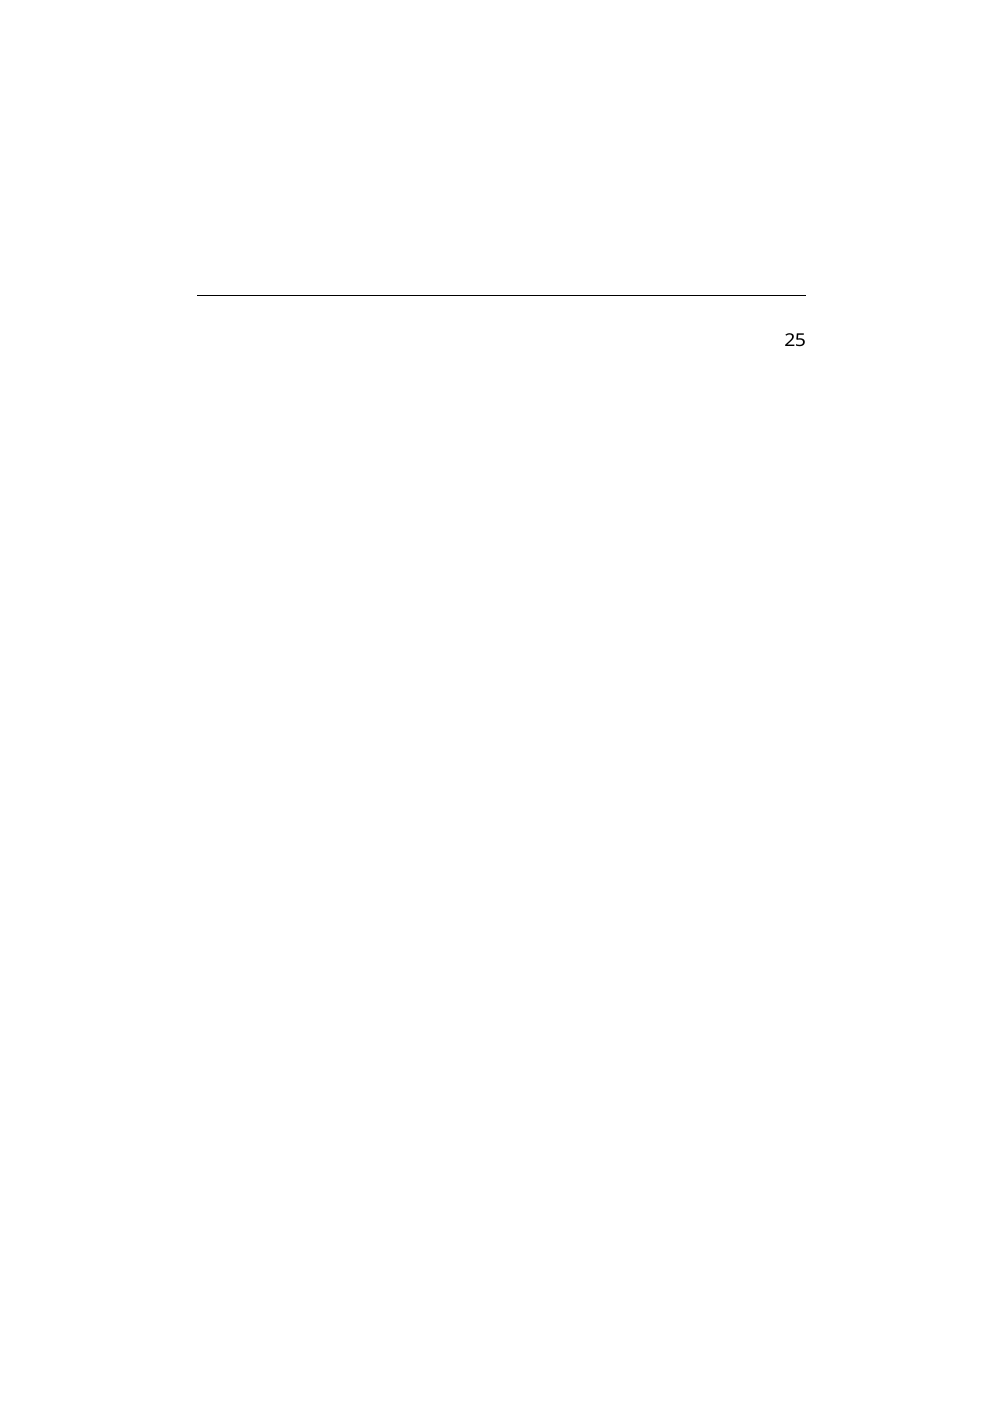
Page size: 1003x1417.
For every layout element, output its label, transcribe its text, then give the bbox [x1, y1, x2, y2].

text 25 [197, 327, 806, 352]
